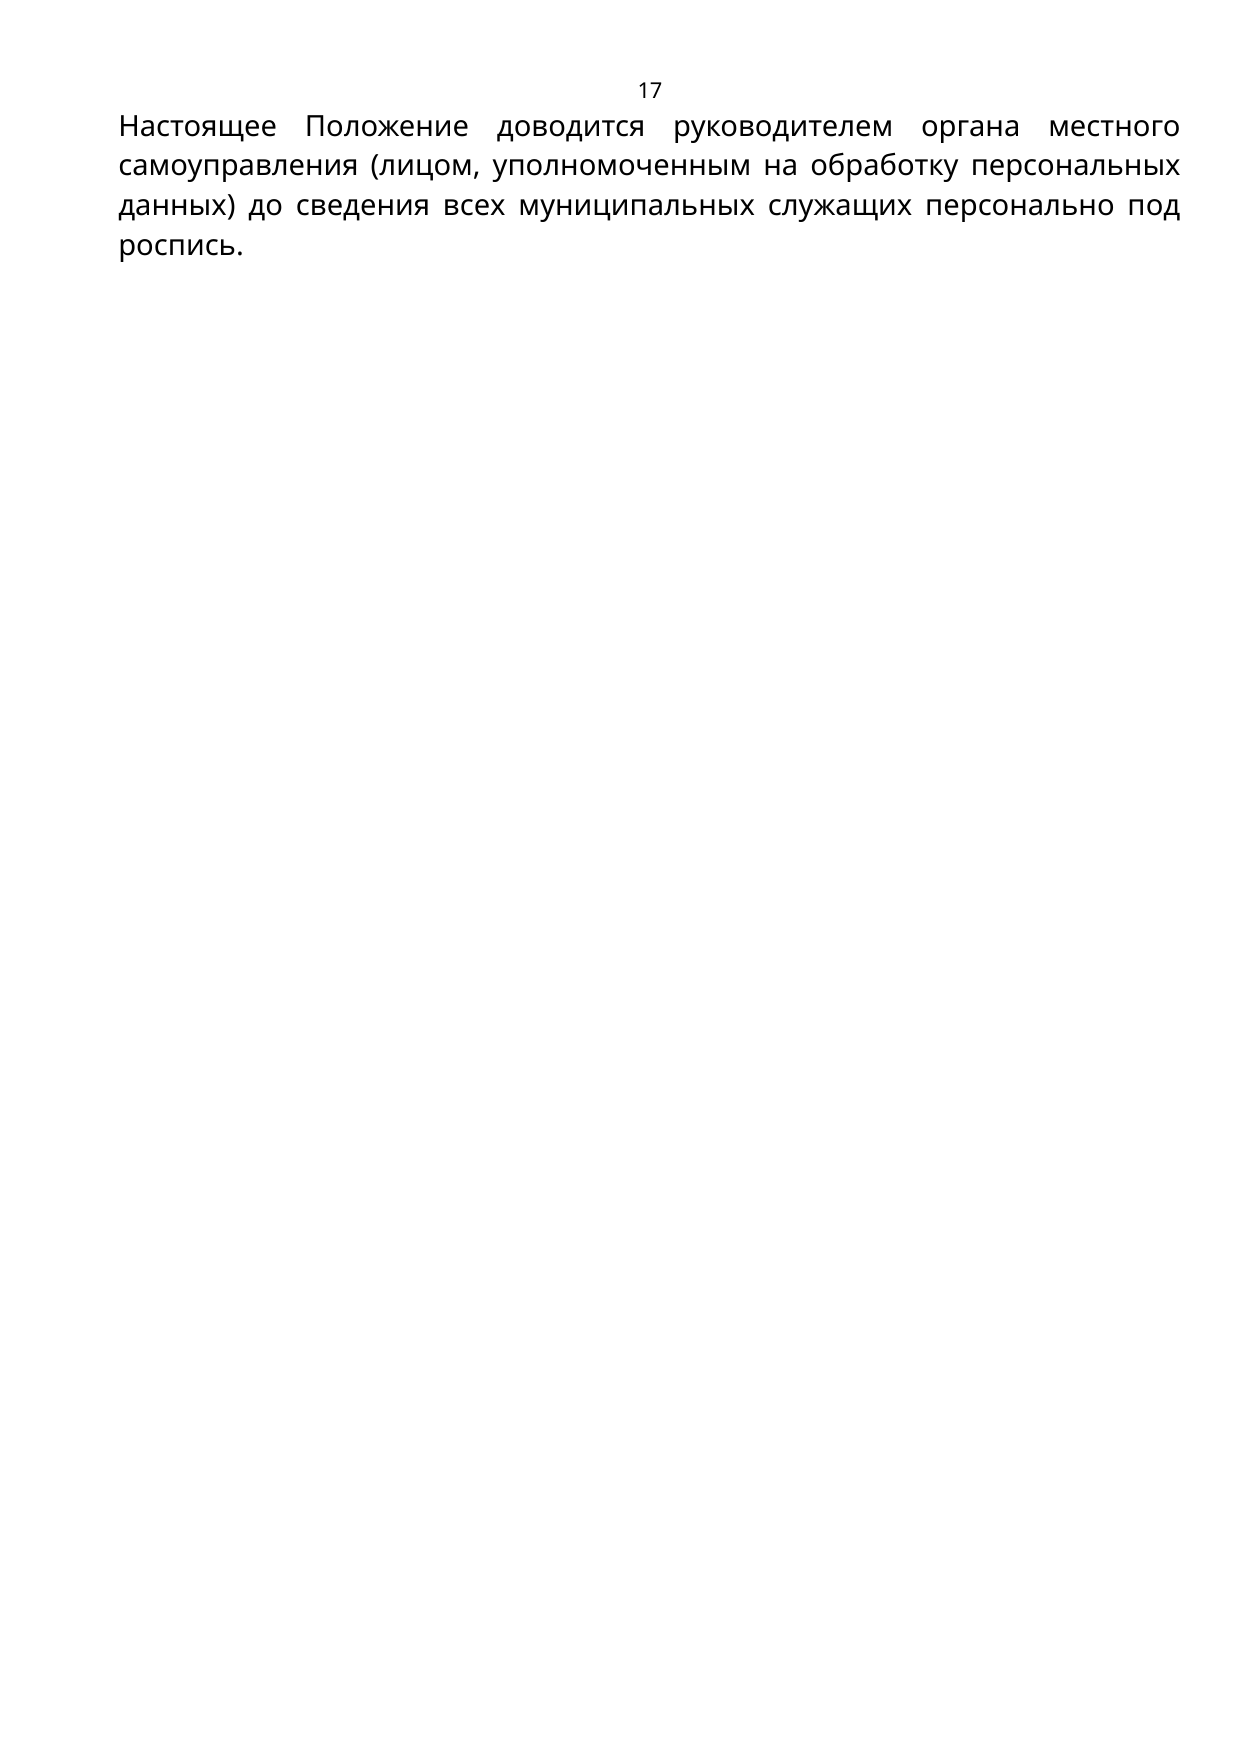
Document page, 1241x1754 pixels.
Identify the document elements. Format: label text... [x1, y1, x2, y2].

text Настоящее Положение доводится руководителем органа местного самоуправления (лицом, уполномоченным на обработку персональных данных) до сведения всех муниципальных служащих персонально под роспись. [118, 105, 1181, 263]
